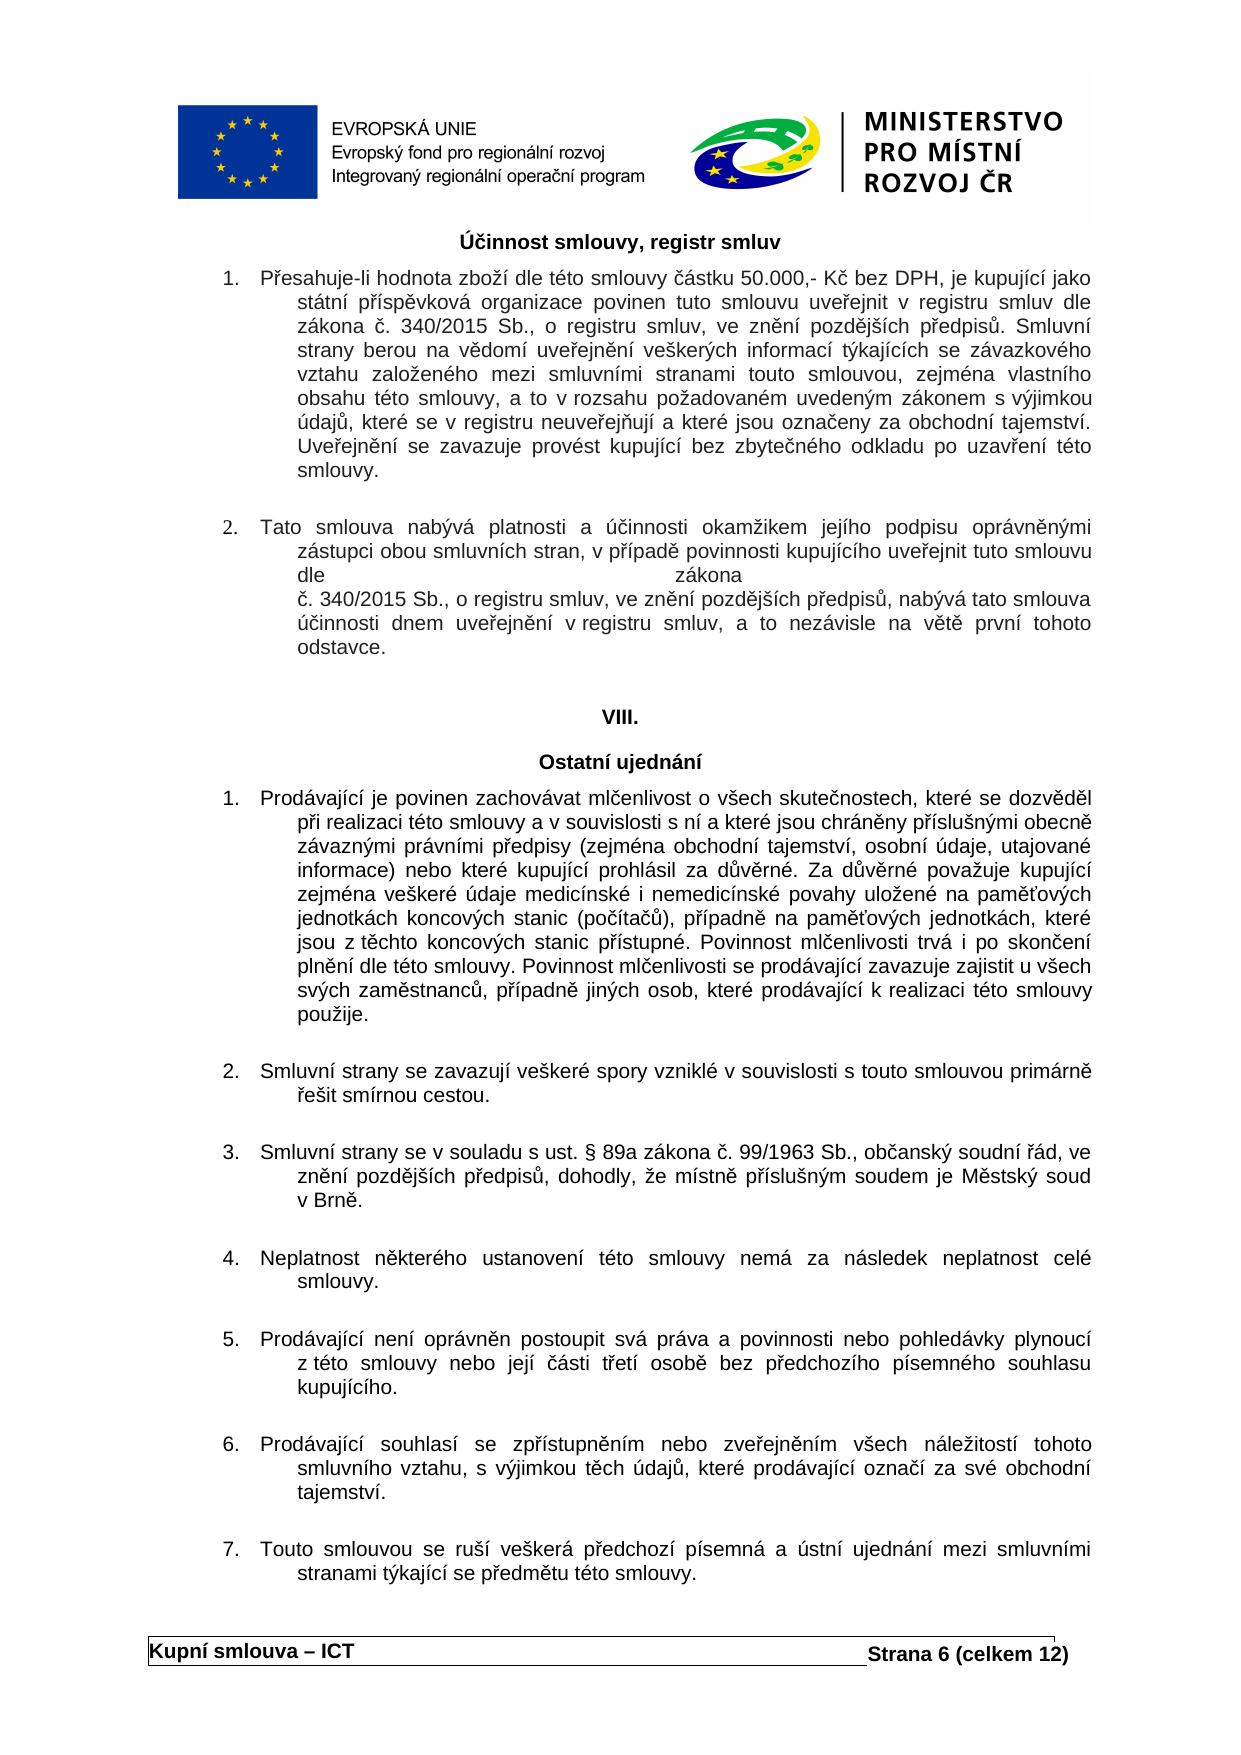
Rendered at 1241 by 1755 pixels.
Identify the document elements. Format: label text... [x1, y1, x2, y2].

list Prodávající souhlasí se zpřístupněním nebo zveřejněním všech náležitostí tohoto smluvního vztahu, s výjimkou těch údajů, které prodávající označí za své obchodní tajemství. [222, 1432, 1093, 1504]
list Přesahuje-li hodnota zboží dle této smlouvy částku 50.000,- Kč bez DPH, je kupující jako státní příspěvková organizace povinen tuto smlouvu uveřejnit v registru smluv dle zákona č. 340/2015 Sb., o registru smluv, ve znění pozdějších předpisů. Smluvní strany berou na vědomí uveřejnění veškerých informací týkajících se závazkového vztahu založeného mezi smluvními stranami touto smlouvou, zejména vlastního obsahu této smlouvy, a to v rozsahu požadovaném uvedeným zákonem s výjimkou údajů, které se v registru neuveřejňují a které jsou označeny za obchodní tajemství. Uveřejnění se zavazuje provést kupující bez zbytečného odkladu po uzavření této smlouvy. [222, 266, 1093, 482]
list Smluvní strany se v souladu s ust. § 89a zákona č. 99/1963 Sb., občanský soudní řád, ve znění pozdějších předpisů, dohodly, že místně příslušným soudem je Městský soud v Brně. [222, 1140, 1093, 1212]
text VIII. [148, 705, 1093, 729]
text Účinnost smlouvy, registr smluv [148, 230, 1093, 253]
text Ostatní ujednání [148, 749, 1093, 773]
list Prodávající není oprávněn postoupit svá práva a povinnosti nebo pohledávky plynoucí z této smlouvy nebo její části třetí osobě bez předchozího písemného souhlasu kupujícího. [222, 1327, 1093, 1398]
list Prodávající je povinen zachovávat mlčenlivost o všech skutečnostech, které se dozvěděl při realizaci této smlouvy a v souvislosti s ní a které jsou chráněny příslušnými obecně závaznými právními předpisy (zejména obchodní tajemství, osobní údaje, utajované informace) nebo které kupující prohlásil za důvěrné. Za důvěrné považuje kupující zejména veškeré údaje medicínské i nemedicínské povahy uložené na paměťových jednotkách koncových stanic (počítačů), případně na paměťových jednotkách, které jsou z těchto koncových stanic přístupné. Povinnost mlčenlivosti trvá i po skončení plnění dle této smlouvy. Povinnost mlčenlivosti se prodávající zavazuje zajistit u všech svých zaměstnanců, případně jiných osob, které prodávající k realizaci této smlouvy použije. [222, 786, 1093, 1026]
list Tato smlouva nabývá platnosti a účinnosti okamžikem jejího podpisu oprávněnými zástupci obou smluvních stran, v případě povinnosti kupujícího uveřejnit tuto smlouvu dle zákona č. 340/2015 Sb., o registru smluv, ve znění pozdějších předpisů, nabývá tato smlouva účinnosti dnem uveřejnění v registru smluv, a to nezávisle na větě první tohoto odstavce. [222, 515, 1093, 659]
list Touto smlouvou se ruší veškerá předchozí písemná a ústní ujednání mezi smluvními stranami týkající se předmětu této smlouvy. [222, 1537, 1093, 1585]
list Smluvní strany se zavazují veškeré spory vzniklé v souvislosti s touto smlouvou primárně řešit smírnou cestou. [222, 1059, 1093, 1107]
list Neplatnost některého ustanovení této smlouvy nemá za následek neplatnost celé smlouvy. [222, 1245, 1093, 1293]
